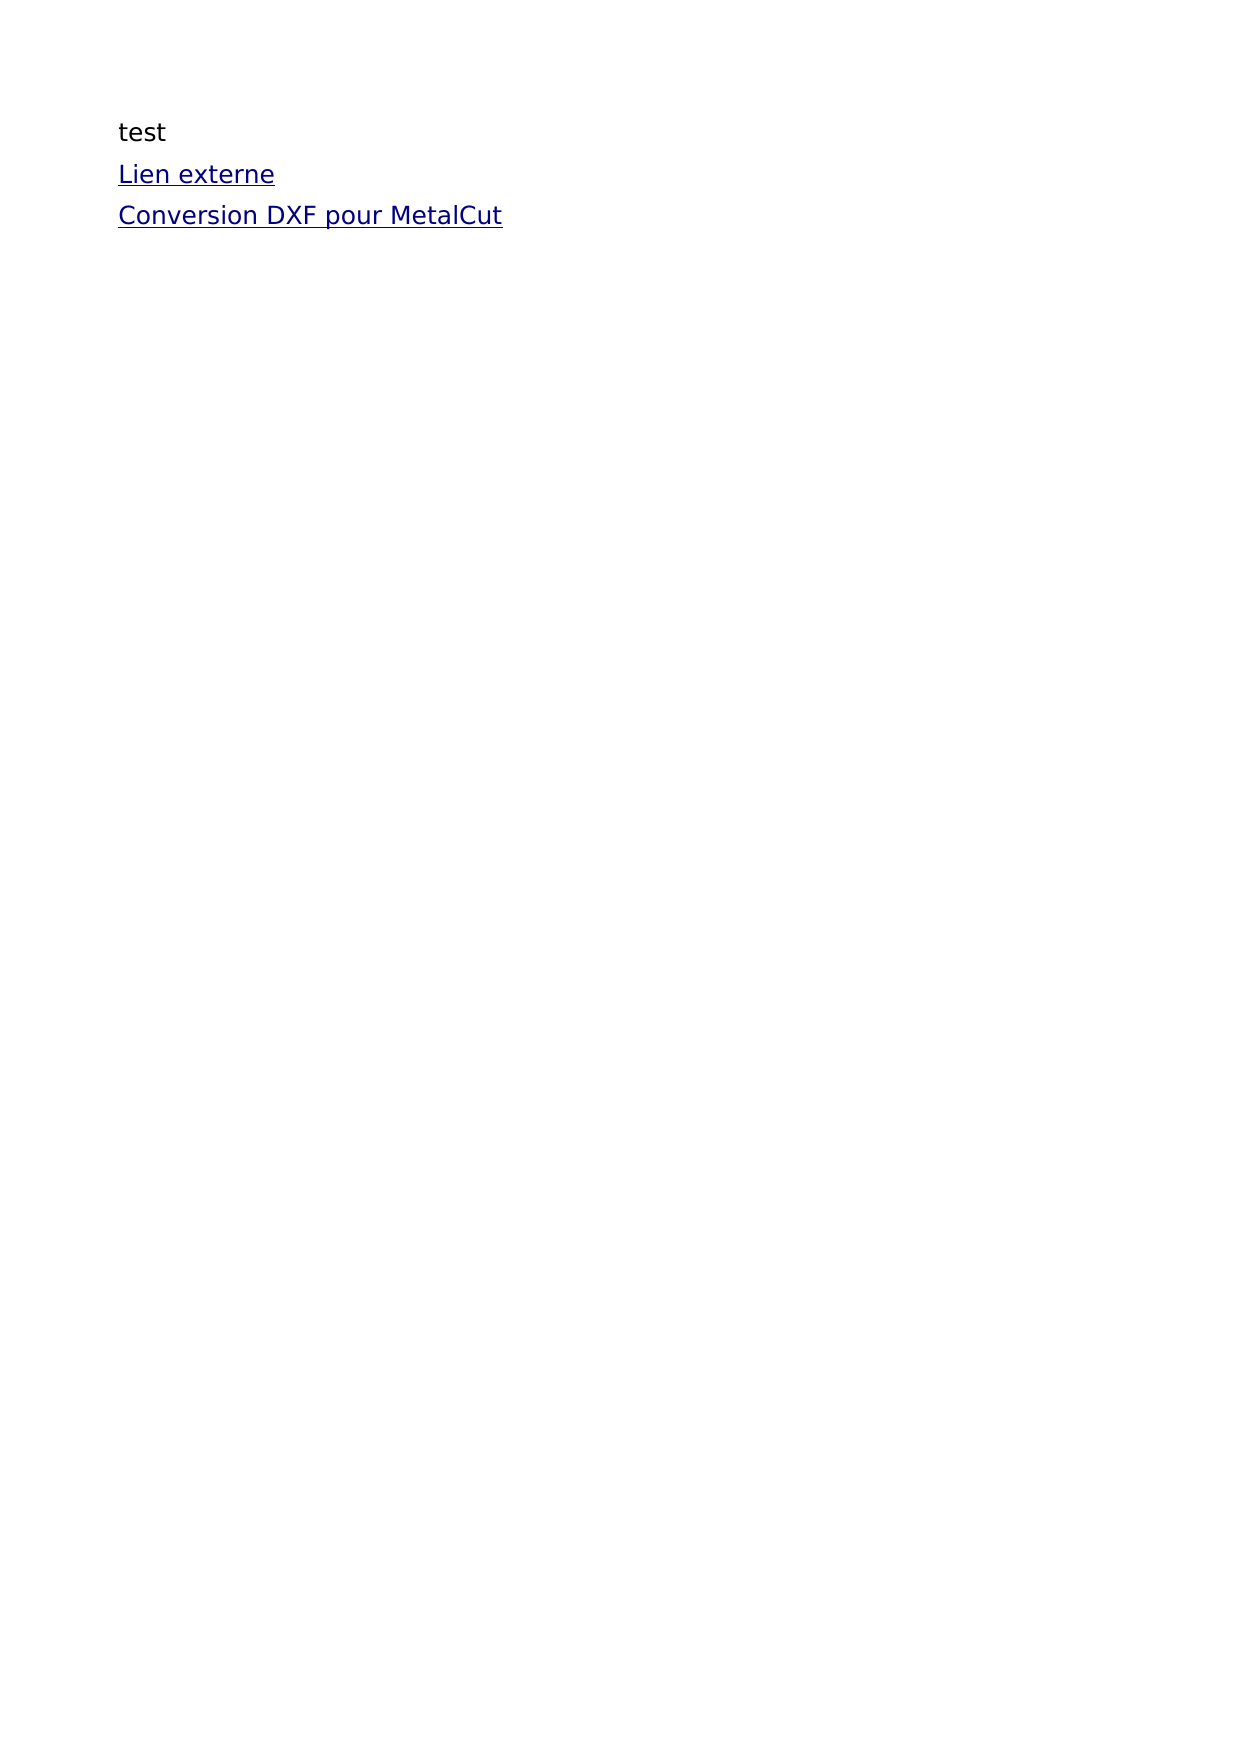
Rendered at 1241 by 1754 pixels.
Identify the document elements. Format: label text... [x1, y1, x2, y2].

text test [118, 118, 1122, 147]
text Conversion DXF pour MetalCut [118, 201, 1122, 231]
text Lien externe [118, 160, 1122, 189]
